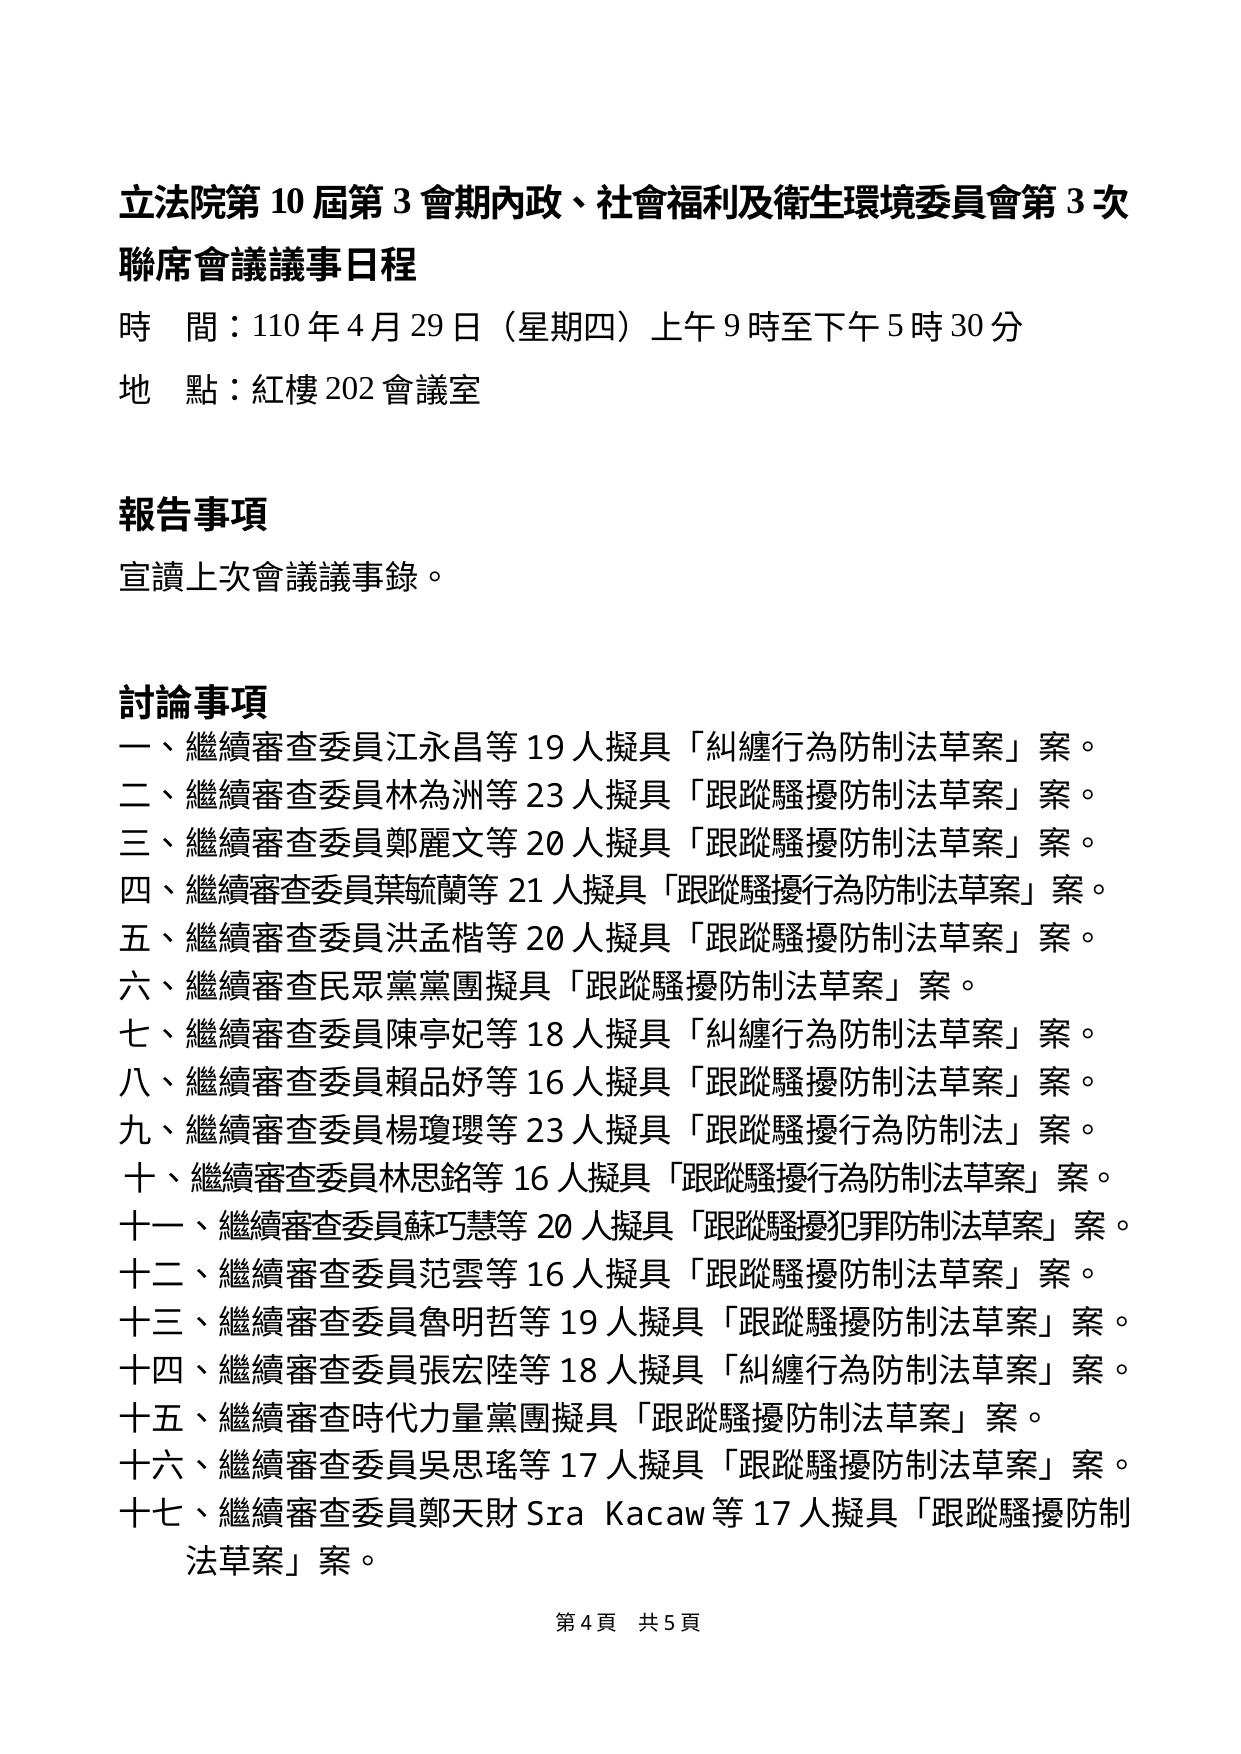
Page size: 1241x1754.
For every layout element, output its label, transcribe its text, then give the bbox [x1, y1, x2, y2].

text 地 點：紅樓202會議室 [118, 346, 1137, 408]
text 三、繼續審查委員鄭麗文等20人擬具「跟蹤騷擾防制法草案」案。 [118, 817, 1137, 864]
text 十一、繼續審查委員蘇巧慧等20人擬具「跟蹤騷擾犯罪防制法草案」案。 [118, 1200, 1137, 1248]
text 立法院第10屆第3會期內政、社會福利及衛生環境委員會第3次 [118, 158, 1172, 221]
text 七、繼續審查委員陳亭妃等18人擬具「糾纏行為防制法草案」案。 [118, 1008, 1137, 1056]
text 九、繼續審查委員楊瓊瓔等23人擬具「跟蹤騷擾行為防制法」案。 [118, 1104, 1137, 1152]
text 二、繼續審查委員林為洲等23人擬具「跟蹤騷擾防制法草案」案。 [118, 769, 1137, 817]
text 十五、繼續審查時代力量黨團擬具「跟蹤騷擾防制法草案」案。 [118, 1392, 1137, 1439]
text 八、繼續審查委員賴品妤等16人擬具「跟蹤騷擾防制法草案」案。 [118, 1056, 1137, 1104]
text 一、繼續審查委員江永昌等19人擬具「糾纏行為防制法草案」案。 [118, 721, 1137, 769]
text 十四、繼續審查委員張宏陸等18人擬具「糾纏行為防制法草案」案。 [118, 1344, 1137, 1392]
text 聯席會議議事日程 [118, 221, 1172, 283]
text 六、繼續審查民眾黨黨團擬具「跟蹤騷擾防制法草案」案。 [118, 960, 1137, 1008]
text 四、繼續審查委員葉毓蘭等21人擬具「跟蹤騷擾行為防制法草案」案。 [119, 864, 1137, 912]
text 宣讀上次會議議事錄。 [118, 533, 1137, 596]
text 報告事項 [118, 471, 1137, 533]
text 十二、繼續審查委員范雲等16人擬具「跟蹤騷擾防制法草案」案。 [118, 1248, 1137, 1296]
text 五、繼續審查委員洪孟楷等20人擬具「跟蹤騷擾防制法草案」案。 [118, 912, 1137, 960]
text 十、繼續審查委員林思銘等16人擬具「跟蹤騷擾行為防制法草案」案。 [124, 1152, 1137, 1200]
text 十三、繼續審查委員魯明哲等19人擬具「跟蹤騷擾防制法草案」案。 [118, 1296, 1137, 1344]
text 時 間：110年4月29日（星期四）上午9時至下午5時30分 [118, 283, 1137, 346]
text 十六、繼續審查委員吳思瑤等17人擬具「跟蹤騷擾防制法草案」案。 [118, 1439, 1137, 1487]
text 十七、繼續審查委員鄭天財Sra Kacaw等17人擬具「跟蹤騷擾防制法草案」案。 [118, 1487, 1137, 1583]
text 討論事項 [118, 658, 1137, 721]
